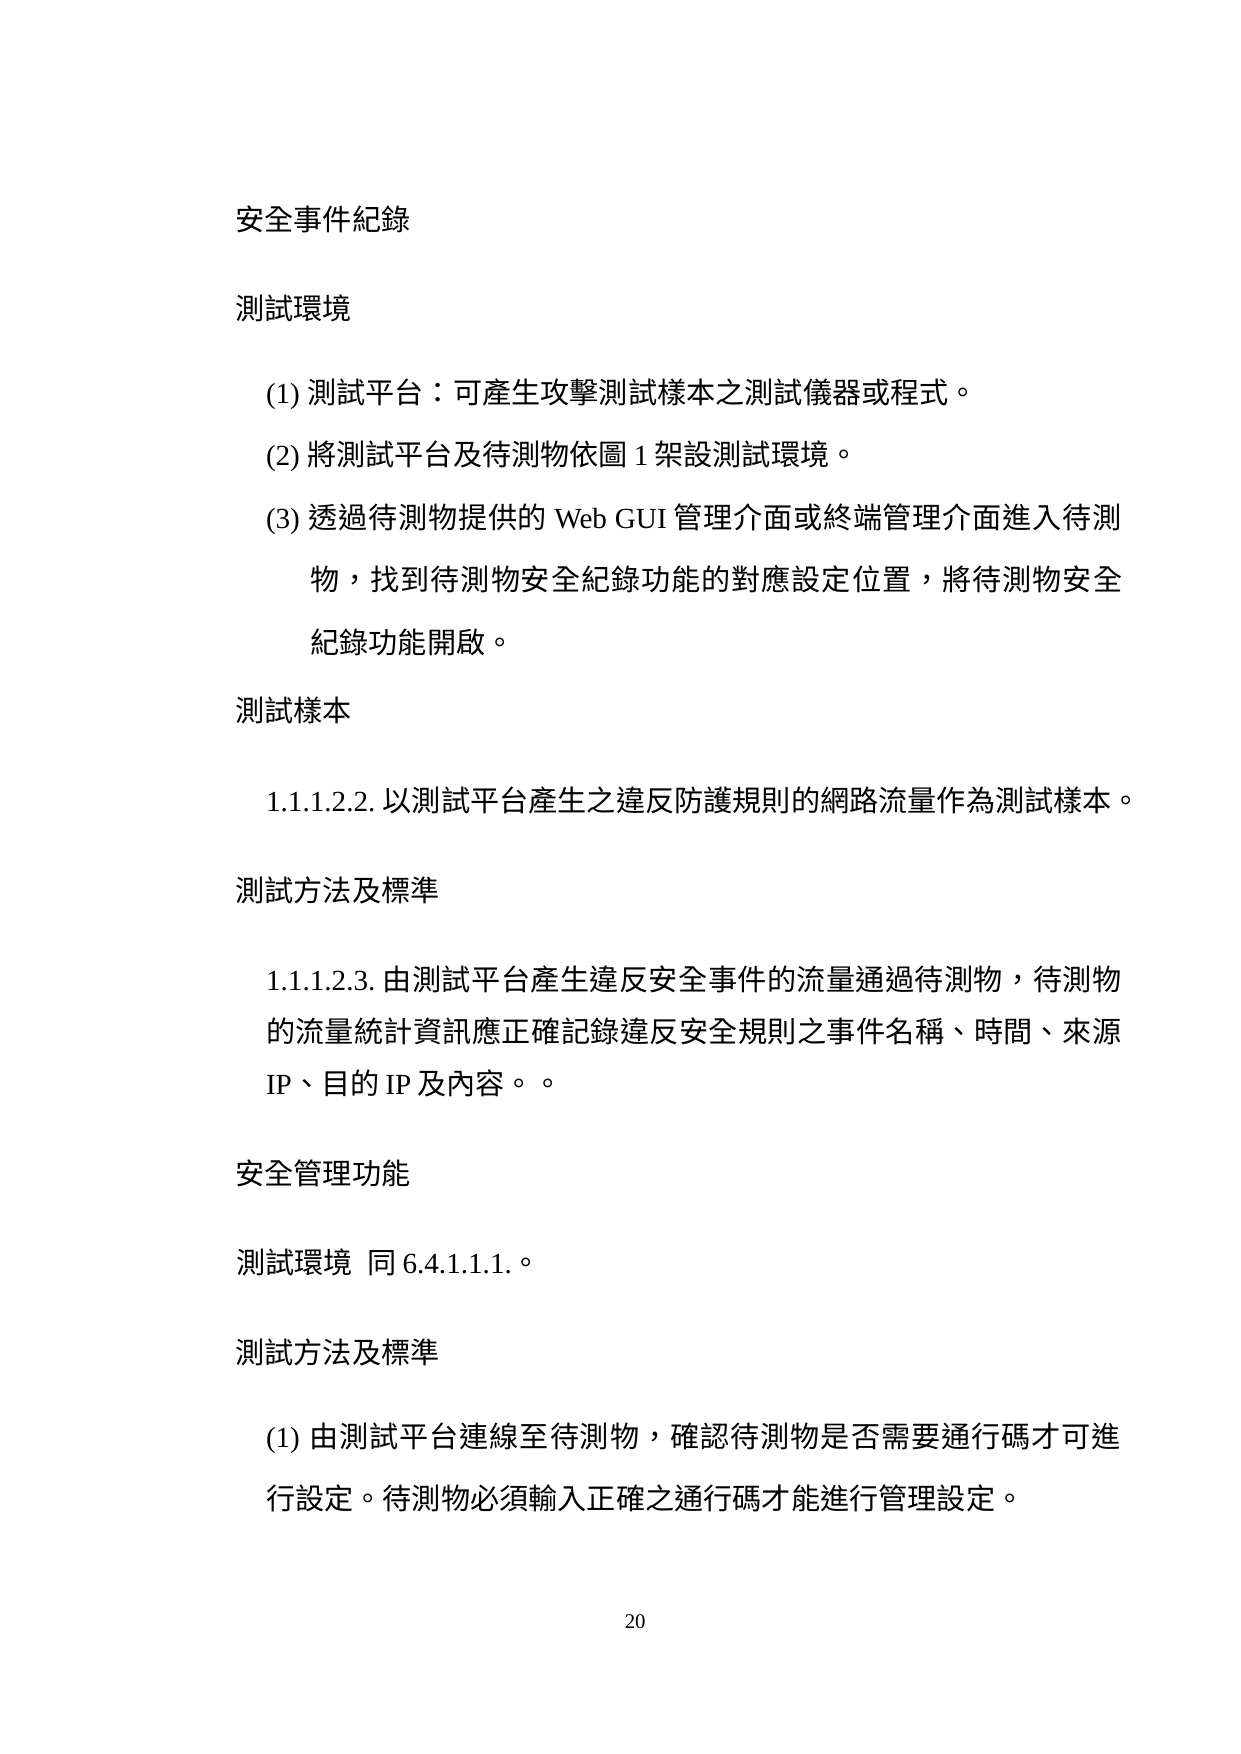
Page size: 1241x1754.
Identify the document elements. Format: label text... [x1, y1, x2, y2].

text (2) 將測試平台及待測物依圖1架設測試環境。 [266, 411, 1122, 474]
subtitle 測試樣本 [235, 680, 1122, 732]
subtitle 以測試平台產生之違反防護規則的網路流量作為測試樣本。 [266, 770, 1122, 822]
text (1) 由測試平台連線至待測物，確認待測物是否需要通行碼才可進行設定。待測物必須輸入正確之通行碼才能進行管理設定。 [266, 1393, 1122, 1518]
subtitle 由測試平台產生違反安全事件的流量通過待測物，待測物的流量統計資訊應正確記錄違反安全規則之事件名稱、時間、來源IP、目的IP及內容。。 [266, 949, 1122, 1105]
subtitle 安全事件紀錄 [235, 188, 1122, 241]
subtitle 測試方法及標準 [235, 859, 1122, 911]
subtitle 測試方法及標準 [235, 1322, 1122, 1374]
text (1) 測試平台：可產生攻擊測試樣本之測試儀器或程式。 [266, 349, 1122, 411]
subtitle 測試環境 同6.4.1.1.1.。 [236, 1232, 1122, 1284]
text (3) 透過待測物提供的Web GUI管理介面或終端管理介面進入待測物，找到待測物安全紀錄功能的對應設定位置，將待測物安全紀錄功能開啟。 [266, 474, 1122, 661]
subtitle 測試環境 [235, 278, 1122, 330]
subtitle 安全管理功能 [235, 1143, 1122, 1195]
